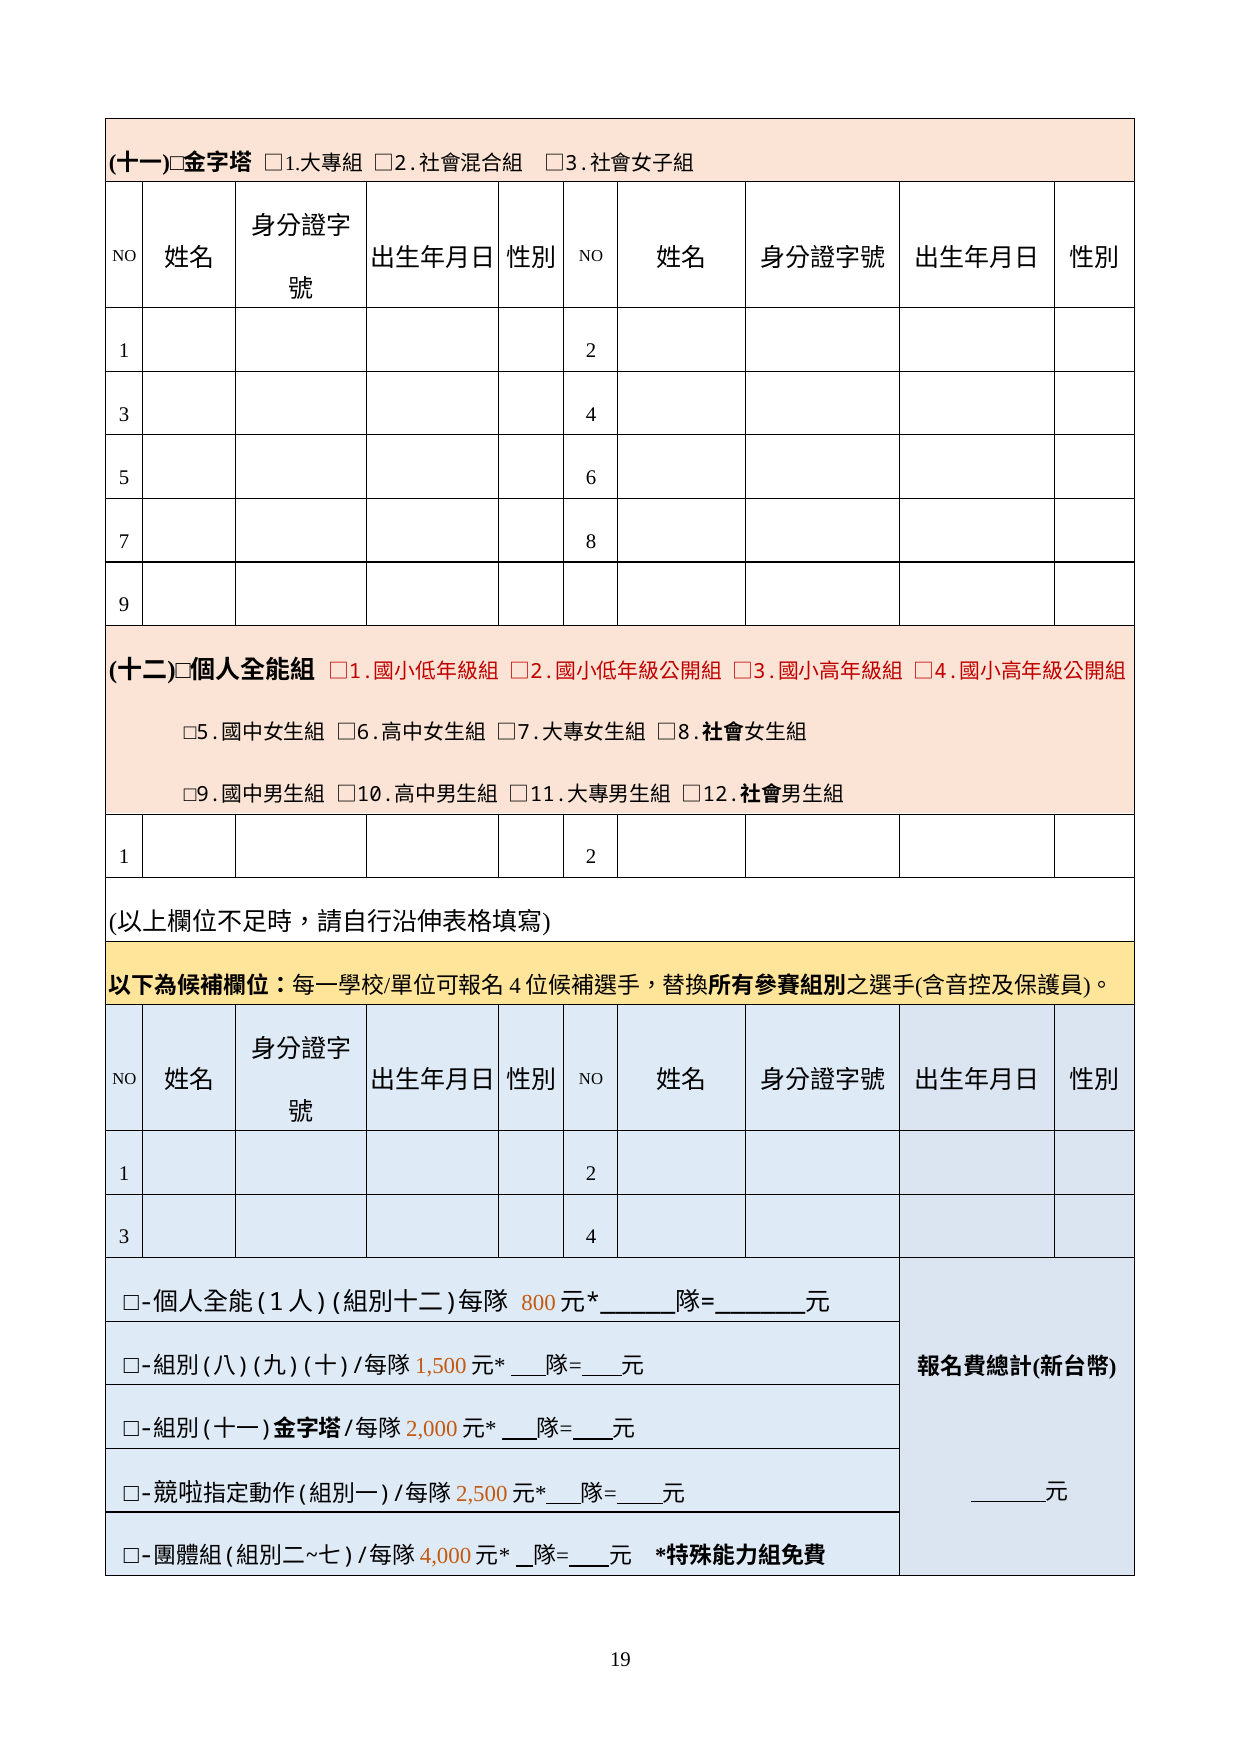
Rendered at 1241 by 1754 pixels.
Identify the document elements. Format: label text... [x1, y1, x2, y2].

table_cell [900, 372, 1054, 434]
table_cell 身分證字號 [236, 182, 366, 307]
table_cell 8 [564, 499, 617, 561]
table_cell [746, 1195, 899, 1257]
table_cell [236, 372, 366, 434]
table_cell [746, 563, 899, 625]
table_cell 4 [564, 1195, 617, 1257]
table_cell [236, 1131, 366, 1194]
table_cell [746, 815, 899, 877]
table_cell [618, 1195, 745, 1257]
table_cell [367, 563, 498, 625]
table_cell [143, 435, 235, 498]
table_cell NO [106, 1005, 142, 1130]
table_cell [236, 563, 366, 625]
table_cell □-組別(十一)金字塔/每隊2,000元* 隊= 元 [106, 1385, 899, 1448]
table_cell [236, 1195, 366, 1257]
table_cell [1055, 815, 1134, 877]
table_cell [618, 1131, 745, 1194]
table_cell 5 [106, 435, 142, 498]
table_cell [1055, 1195, 1134, 1257]
table_cell [900, 1195, 1054, 1257]
table_cell [564, 563, 617, 625]
table_cell [1055, 499, 1134, 561]
table_cell [367, 435, 498, 498]
table_cell 4 [564, 372, 617, 434]
table_cell 性別 [1055, 182, 1134, 307]
table_cell 身分證字號 [236, 1005, 366, 1130]
table_cell [367, 499, 498, 561]
table_cell 性別 [1055, 1005, 1134, 1130]
table_cell NO [564, 1005, 617, 1130]
table_cell [236, 308, 366, 371]
table_cell 出生年月日 [367, 1005, 498, 1130]
table_cell 出生年月日 [900, 1005, 1054, 1130]
table_cell [367, 308, 498, 371]
table_cell 以下為候補欄位：每一學校/單位可報名4位候補選手，替換所有參賽組別之選手(含音控及保護員)。 [106, 942, 1134, 1004]
table_cell [236, 499, 366, 561]
table_cell 出生年月日 [367, 182, 498, 307]
table_cell [618, 499, 745, 561]
table_cell [499, 499, 563, 561]
table_cell 2 [564, 308, 617, 371]
table_cell 3 [106, 1195, 142, 1257]
table_cell □-團體組(組別二~七)/每隊4,000元* 隊= 元 *特殊能力組免費 [106, 1513, 899, 1575]
table_cell [1055, 563, 1134, 625]
table_cell 1 [106, 815, 142, 877]
table_cell [499, 1195, 563, 1257]
table_cell 姓名 [143, 1005, 235, 1130]
table_cell 6 [564, 435, 617, 498]
table_cell [746, 1131, 899, 1194]
table_cell [499, 1131, 563, 1194]
table_cell 報名費總計(新台幣) 元 [900, 1258, 1134, 1575]
table_cell [618, 563, 745, 625]
table_cell [1055, 372, 1134, 434]
table_cell 性別 [499, 182, 563, 307]
table_cell (十二)□個人全能組 □1.國小低年級組 □2.國小低年級公開組 □3.國小高年級組 □4.國小高年級公開組 □5.國中女生組 □6.高中女生組 □7.大專女生組 □8.社會女生組 □9.國中男生組 □10.高中男生組 □11.大專男生組 □12.社會男生組 [106, 626, 1134, 813]
table_cell [367, 1131, 498, 1194]
table_cell [900, 308, 1054, 371]
table_cell NO [106, 182, 142, 307]
table_cell [499, 308, 563, 371]
table_cell NO [564, 182, 617, 307]
table_cell [746, 372, 899, 434]
table_cell □-個人全能(1人)(組別十二)每隊 800元*_____隊=______元 [106, 1258, 899, 1321]
table_cell [143, 499, 235, 561]
table_cell [618, 308, 745, 371]
table_cell [236, 435, 366, 498]
table_cell [1055, 1131, 1134, 1194]
table_cell [618, 372, 745, 434]
table_cell 9 [106, 563, 142, 625]
table_cell [499, 435, 563, 498]
table_cell [499, 372, 563, 434]
table_cell [499, 563, 563, 625]
table_cell □-競啦指定動作(組別一)/每隊2,500元* 隊= 元 [106, 1449, 899, 1511]
table_cell [143, 815, 235, 877]
table_cell [143, 1195, 235, 1257]
table_cell 身分證字號 [746, 1005, 899, 1130]
table_cell [367, 372, 498, 434]
table_cell 身分證字號 [746, 182, 899, 307]
table_cell [143, 1131, 235, 1194]
table_cell [367, 1195, 498, 1257]
table_cell [143, 563, 235, 625]
table_cell [618, 815, 745, 877]
table_cell [1055, 435, 1134, 498]
table_cell [900, 563, 1054, 625]
table_cell [143, 308, 235, 371]
table_cell [236, 815, 366, 877]
table_cell [746, 308, 899, 371]
table_cell [499, 815, 563, 877]
table_cell [618, 435, 745, 498]
table_cell 3 [106, 372, 142, 434]
table_cell (十一)□金字塔 □1.大專組 □2.社會混合組 □3.社會女子組 [106, 119, 1134, 181]
table_cell 性別 [499, 1005, 563, 1130]
table_cell 1 [106, 1131, 142, 1194]
table_cell 姓名 [618, 1005, 745, 1130]
table_cell [900, 499, 1054, 561]
table_cell 2 [564, 815, 617, 877]
table_cell [367, 815, 498, 877]
table_cell (以上欄位不足時，請自行沿伸表格填寫) [106, 878, 1134, 941]
table_cell 2 [564, 1131, 617, 1194]
table_cell 出生年月日 [900, 182, 1054, 307]
table_cell 姓名 [618, 182, 745, 307]
table_cell [900, 435, 1054, 498]
table_cell [746, 499, 899, 561]
table_cell 1 [106, 308, 142, 371]
table_cell [900, 1131, 1054, 1194]
table_cell [900, 815, 1054, 877]
table_cell 姓名 [143, 182, 235, 307]
table_cell □-組別(八)(九)(十)/每隊1,500元* 隊= 元 [106, 1322, 899, 1384]
table_cell [143, 372, 235, 434]
table_cell 7 [106, 499, 142, 561]
table_cell [1055, 308, 1134, 371]
table_cell [746, 435, 899, 498]
